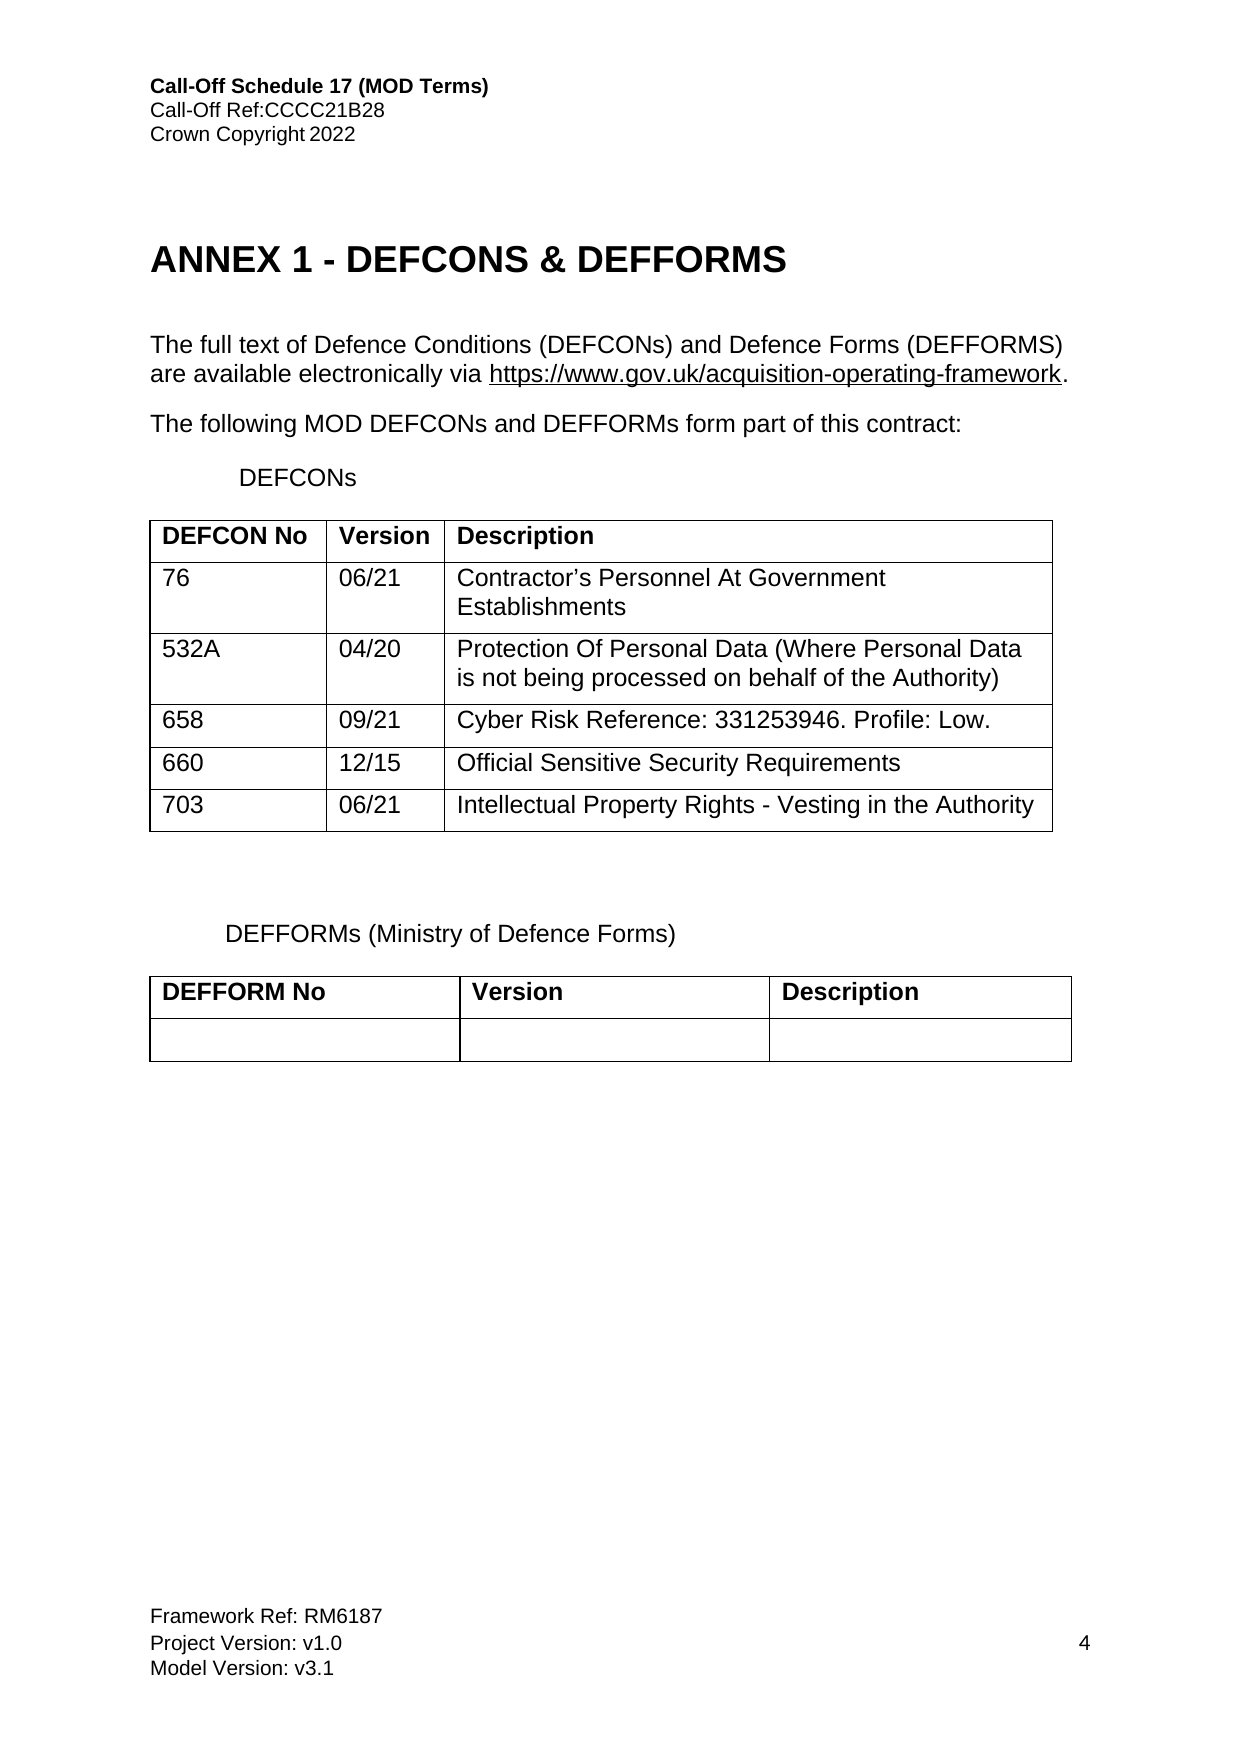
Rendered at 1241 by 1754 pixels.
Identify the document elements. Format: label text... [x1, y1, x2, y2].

table_cell 06/21 [327, 563, 444, 633]
table_cell [770, 1019, 1071, 1061]
table_cell 532A [151, 634, 326, 704]
text DEFFORMs (Ministry of Defence Forms) [225, 918, 1090, 947]
text ANNEX 1 - DEFCONS & DEFFORMS [150, 238, 1090, 281]
text The following MOD DEFCONs and DEFFORMs form part of this contract: [150, 409, 1090, 437]
table_cell 09/21 [327, 705, 444, 747]
table_header DEFCON No [151, 521, 326, 562]
table_cell 660 [151, 748, 326, 789]
table_cell 703 [151, 790, 326, 831]
table_header Description [770, 977, 1071, 1018]
table_cell Contractor’s Personnel At Government Establishments [445, 563, 1052, 633]
table_cell Intellectual Property Rights - Vesting in the Authority [445, 790, 1052, 831]
table_cell 12/15 [327, 748, 444, 789]
table_cell [461, 1019, 769, 1061]
table_header Version [327, 521, 444, 562]
table_cell 06/21 [327, 790, 444, 831]
table_header Description [445, 521, 1052, 562]
table_cell 658 [151, 705, 326, 747]
table_cell Cyber Risk Reference: 331253946. Profile: Low. [445, 705, 1052, 747]
text DEFCONs [239, 462, 1090, 491]
table_cell [151, 1019, 459, 1061]
table_header Version [461, 977, 769, 1018]
table_cell Protection Of Personal Data (Where Personal Data is not being processed on behalf of the Authority) [445, 634, 1052, 704]
text The full text of Defence Conditions (DEFCONs) and Defence Forms (DEFFORMS) are available electronically via https://www.gov.uk/acquisition-operating-framework. [150, 330, 1090, 388]
table_header DEFFORM No [151, 977, 459, 1018]
table_cell Official Sensitive Security Requirements [445, 748, 1052, 789]
table_cell 04/20 [327, 634, 444, 704]
table_cell 76 [151, 563, 326, 633]
